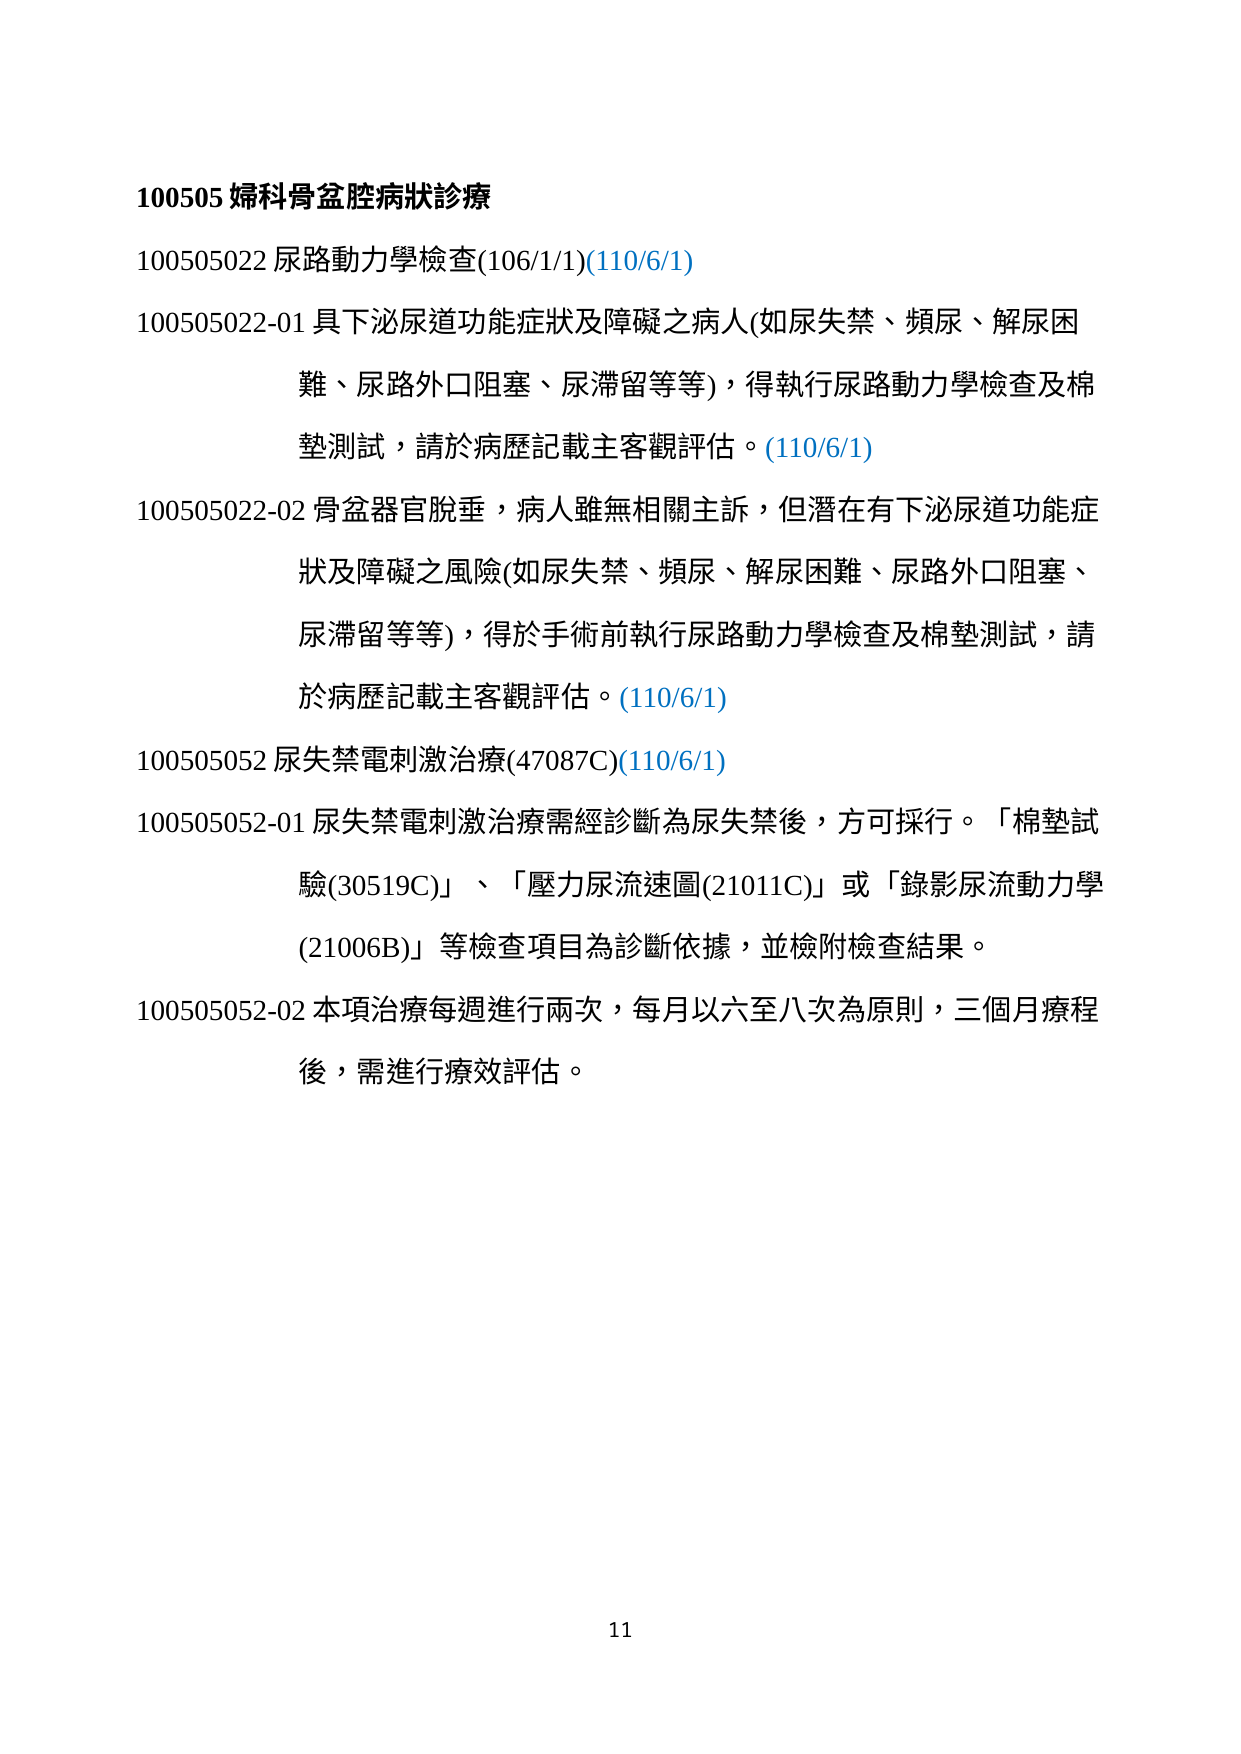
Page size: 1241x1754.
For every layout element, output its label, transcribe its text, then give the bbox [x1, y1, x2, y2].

text 100505022-02骨盆器官脫垂，病人雖無相關主訴，但潛在有下泌尿道功能症狀及障礙之風險(如尿失禁、頻尿、解尿困難、尿路外口阻塞、尿滯留等等)，得於手術前執行尿路動力學檢查及棉墊測試，請於病歷記載主客觀評估。(110/6/1) [136, 466, 1104, 716]
text 100505022尿路動力學檢查(106/1/1)(110/6/1) [136, 216, 1104, 278]
text 100505婦科骨盆腔病狀診療 [136, 153, 1104, 216]
text 100505052-01尿失禁電刺激治療需經診斷為尿失禁後，方可採行。「棉墊試驗(30519C)」、「壓力尿流速圖(21011C)」或「錄影尿流動力學(21006B)」等檢查項目為診斷依據，並檢附檢查結果。 [136, 778, 1104, 966]
text 100505022-01具下泌尿道功能症狀及障礙之病人(如尿失禁、頻尿、解尿困難、尿路外口阻塞、尿滯留等等)，得執行尿路動力學檢查及棉墊測試，請於病歷記載主客觀評估。(110/6/1) [136, 278, 1104, 466]
text 100505052尿失禁電刺激治療(47087C)(110/6/1) [136, 716, 1104, 778]
text 100505052-02本項治療每週進行兩次，每月以六至八次為原則，三個月療程後，需進行療效評估。 [136, 966, 1104, 1091]
